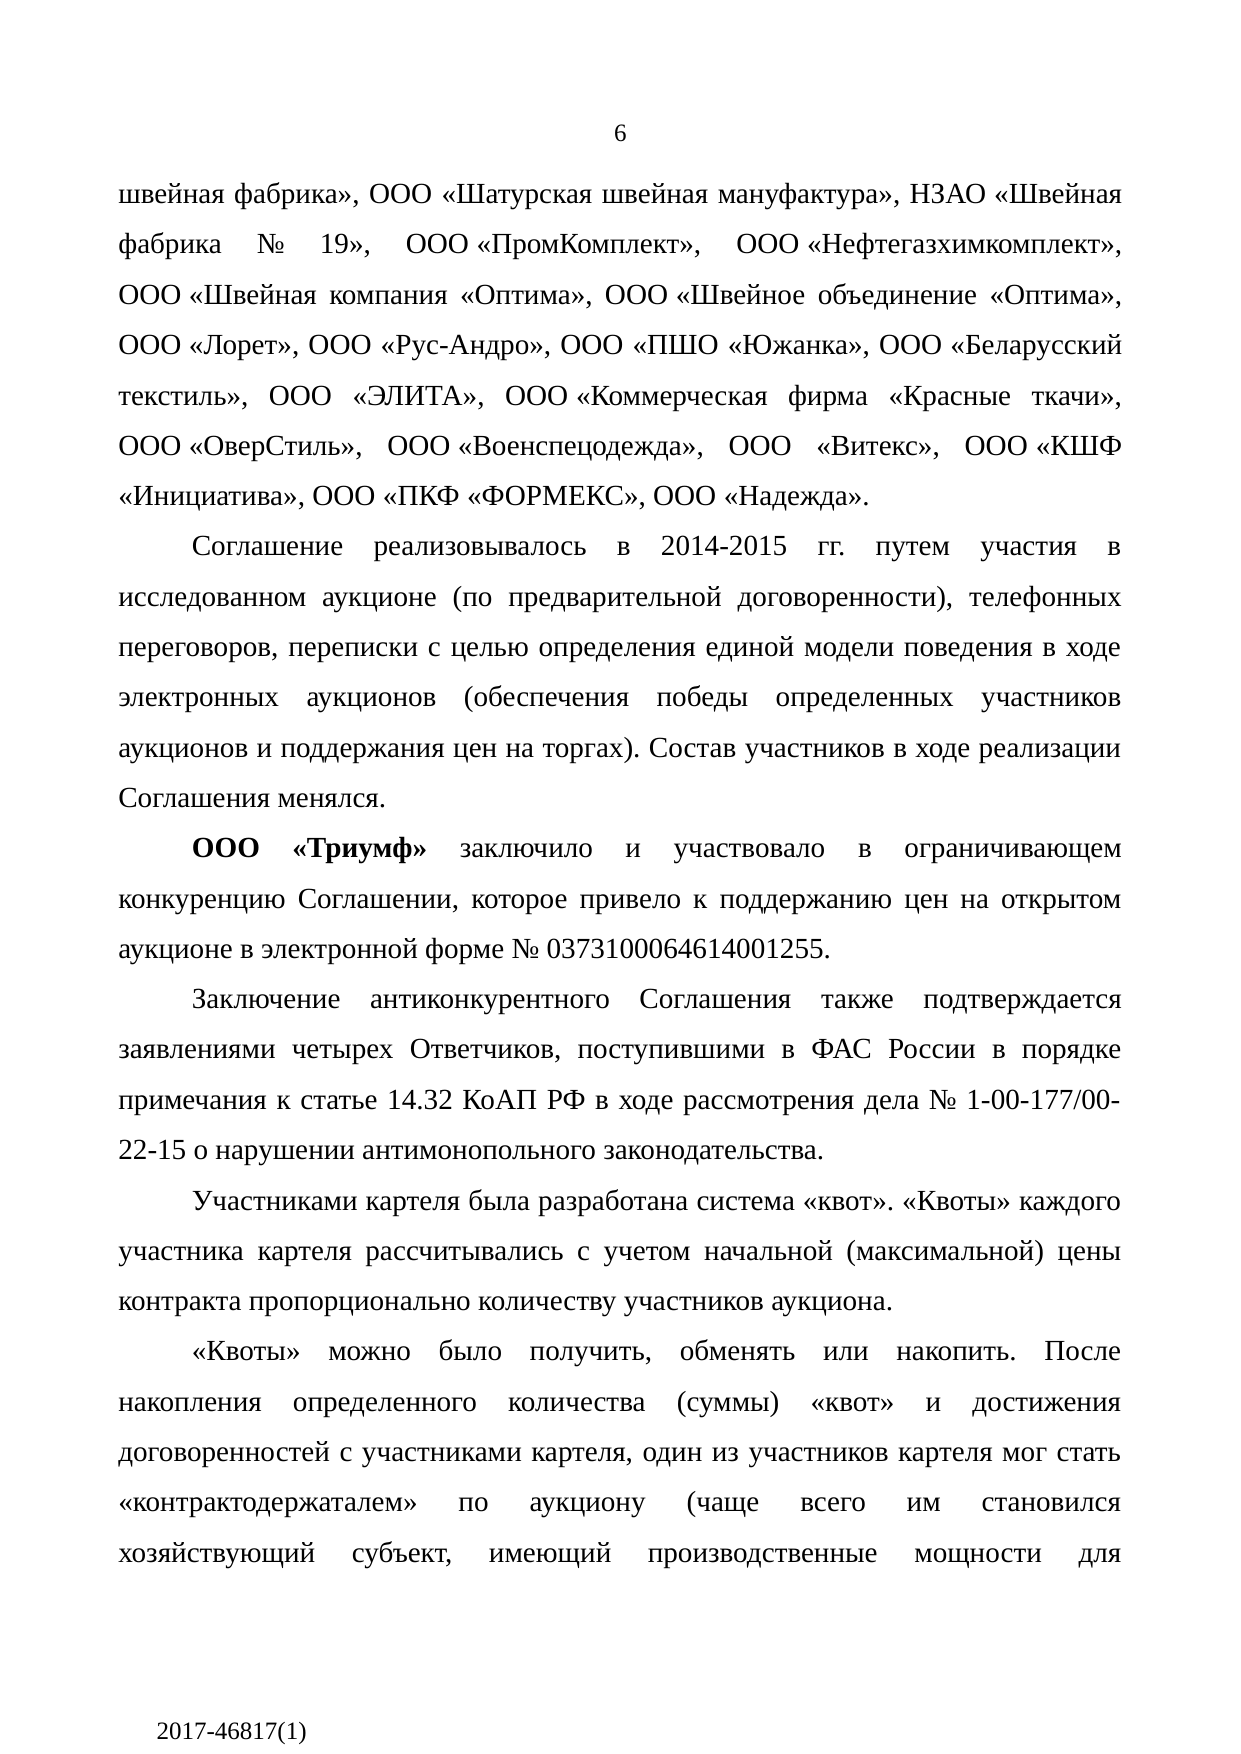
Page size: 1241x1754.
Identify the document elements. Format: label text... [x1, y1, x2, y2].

text Участниками картеля была разработана система «квот». «Квоты» каждого участника картеля рассчитывались с учетом начальной (максимальной) цены контракта пропорционально количеству участников аукциона. [118, 1183, 1122, 1317]
text Заключение антиконкурентного Соглашения также подтверждается заявлениями четырех Ответчиков, поступившими в ФАС России в порядке примечания к статье 14.32 КоАП РФ в ходе рассмотрения дела № 1-00-177/00-22-15 о нарушении антимонопольного законодательства. [118, 981, 1122, 1166]
text Соглашение реализовывалось в 2014-2015 гг. путем участия в исследованном аукционе (по предварительной договоренности), телефонных переговоров, переписки с целью определения единой модели поведения в ходе электронных аукционов (обеспечения победы определенных участников аукционов и поддержания цен на торгах). Состав участников в ходе реализации Соглашения менялся. [118, 528, 1122, 814]
text швейная фабрика», ООО «Шатурская швейная мануфактура», НЗАО «Швейная фабрика № 19», ООО «ПромКомплект», ООО «Нефтегазхимкомплект», ООО «Швейная компания «Оптима», ООО «Швейное объединение «Оптима», ООО «Лорет», ООО «Рус-Андро», ООО «ПШО «Южанка», ООО «Беларусский текстиль», ООО «ЭЛИТА», ООО «Коммерческая фирма «Красные ткачи», ООО «ОверСтиль», ООО «Военспецодежда», ООО «Витекс», ООО «КШФ «Инициатива», ООО «ПКФ «ФОРМЕКС», ООО «Надежда». [118, 176, 1122, 512]
text «Квоты» можно было получить, обменять или накопить. После накопления определенного количества (суммы) «квот» и достижения договоренностей с участниками картеля, один из участников картеля мог стать «контрактодержаталем» по аукциону (чаще всего им становился хозяйствующий субъект, имеющий производственные мощности для [118, 1333, 1122, 1568]
text ООО «Триумф» заключило и участвовало в ограничивающем конкуренцию Соглашении, которое привело к поддержанию цен на открытом аукционе в электронной форме № 0373100064614001255. [118, 830, 1122, 964]
